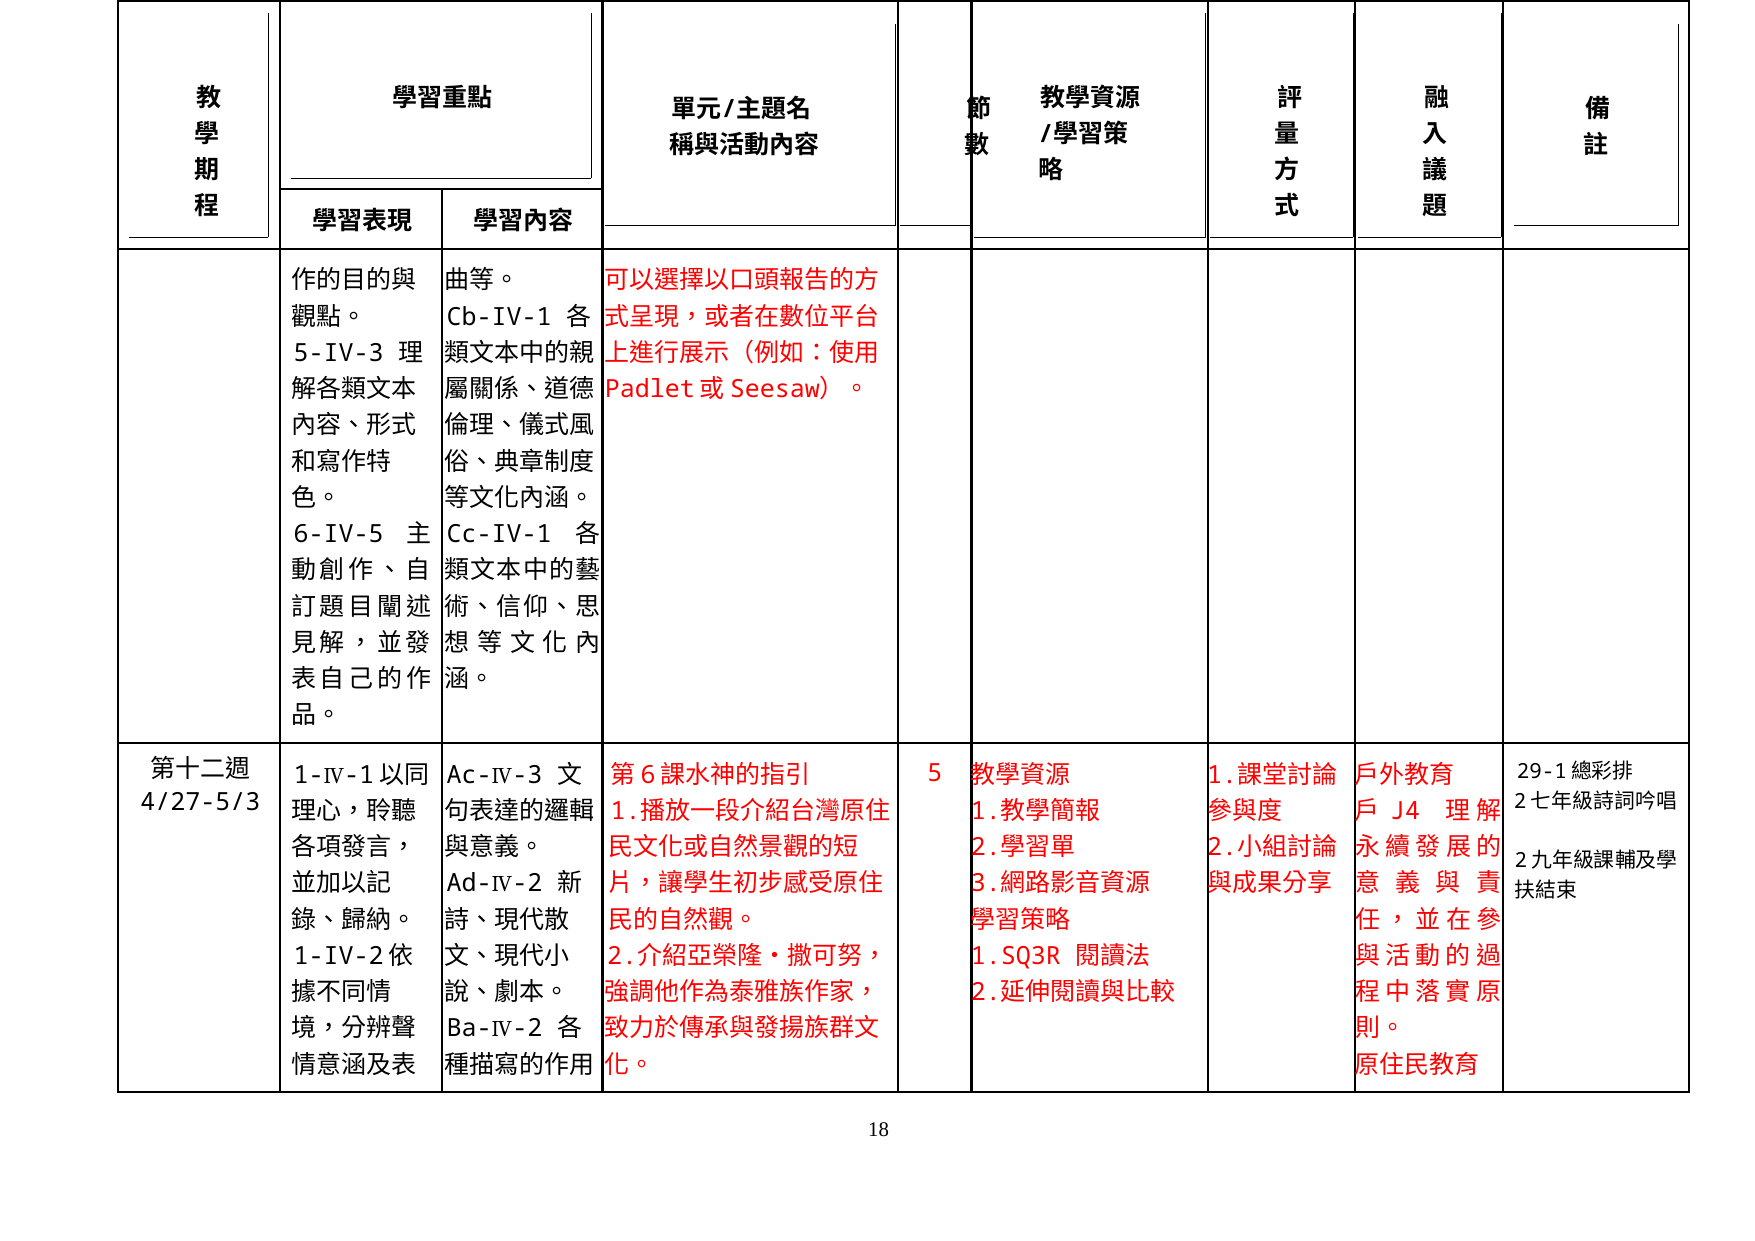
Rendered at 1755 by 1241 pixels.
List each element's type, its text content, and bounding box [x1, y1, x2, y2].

table_cell 1.課堂討論參與度 2.小組討論與成果分享 [1209, 744, 1354, 1091]
table_header 教學資源/學習策略 [973, 2, 1207, 247]
table_cell [1504, 250, 1688, 742]
table_header 單元/主題名稱與活動內容 [604, 2, 897, 247]
table_header 融入議題 [1356, 2, 1502, 247]
table_header 備註 [1504, 2, 1688, 247]
table_header 學習重點 [281, 2, 601, 188]
table_cell [973, 250, 1207, 742]
table_cell [119, 250, 279, 742]
table_cell 學習內容 [443, 190, 601, 247]
table_cell 第十二週 4/27-5/3 [119, 744, 279, 1091]
table_cell 學習表現 [281, 190, 441, 247]
table_cell 作的目的與觀點。 5-IV-3 理解各類文本內容、形式和寫作特色。 6-IV-5 主動創作、自訂題目闡述見解，並發表自己的作品。 [281, 250, 441, 742]
table_cell 5 [899, 744, 970, 1091]
table_cell [1209, 250, 1354, 742]
table_cell 曲等。 Cb-IV-1 各類文本中的親屬關係、道德倫理、儀式風俗、典章制度等文化內涵。 Cc-IV-1 各類文本中的藝術、信仰、思想等文化內涵。 [443, 250, 601, 742]
table_cell 戶外教育 戶J4 理解永續發展的意義與責任，並在參與活動的過程中落實原則。 原住民教育 [1356, 744, 1502, 1091]
table_cell 1-Ⅳ-1以同理心，聆聽各項發言，並加以記錄、歸納。 1-IV-2依據不同情境，分辨聲情意涵及表 [281, 744, 441, 1091]
table_cell 教學資源 1.教學簡報 2.學習單 3.網路影音資源 學習策略 1.SQ3R 閱讀法 2.延伸閱讀與比較 [973, 744, 1207, 1091]
table_cell [1356, 250, 1502, 742]
table_header 節數 [899, 2, 970, 247]
table_cell 可以選擇以口頭報告的方式呈現，或者在數位平台上進行展示（例如：使用Padlet或Seesaw）。 [604, 250, 897, 742]
table_cell [899, 250, 970, 742]
table_header 教學期程 [119, 2, 279, 247]
table_header 評量方式 [1209, 2, 1354, 247]
table_cell Ac-Ⅳ-3 文句表達的邏輯與意義。 Ad-Ⅳ-2 新詩、現代散文、現代小說、劇本。 Ba-Ⅳ-2 各種描寫的作用 [443, 744, 601, 1091]
table_cell 29-1總彩排 2七年級詩詞吟唱 2九年級課輔及學扶結束 [1504, 744, 1688, 1091]
table_cell 第6課水神的指引 1.播放一段介紹台灣原住民文化或自然景觀的短片，讓學生初步感受原住民的自然觀。 2.介紹亞榮隆‧撒可努，強調他作為泰雅族作家，致力於傳承與發揚族群文化。 [604, 744, 897, 1091]
